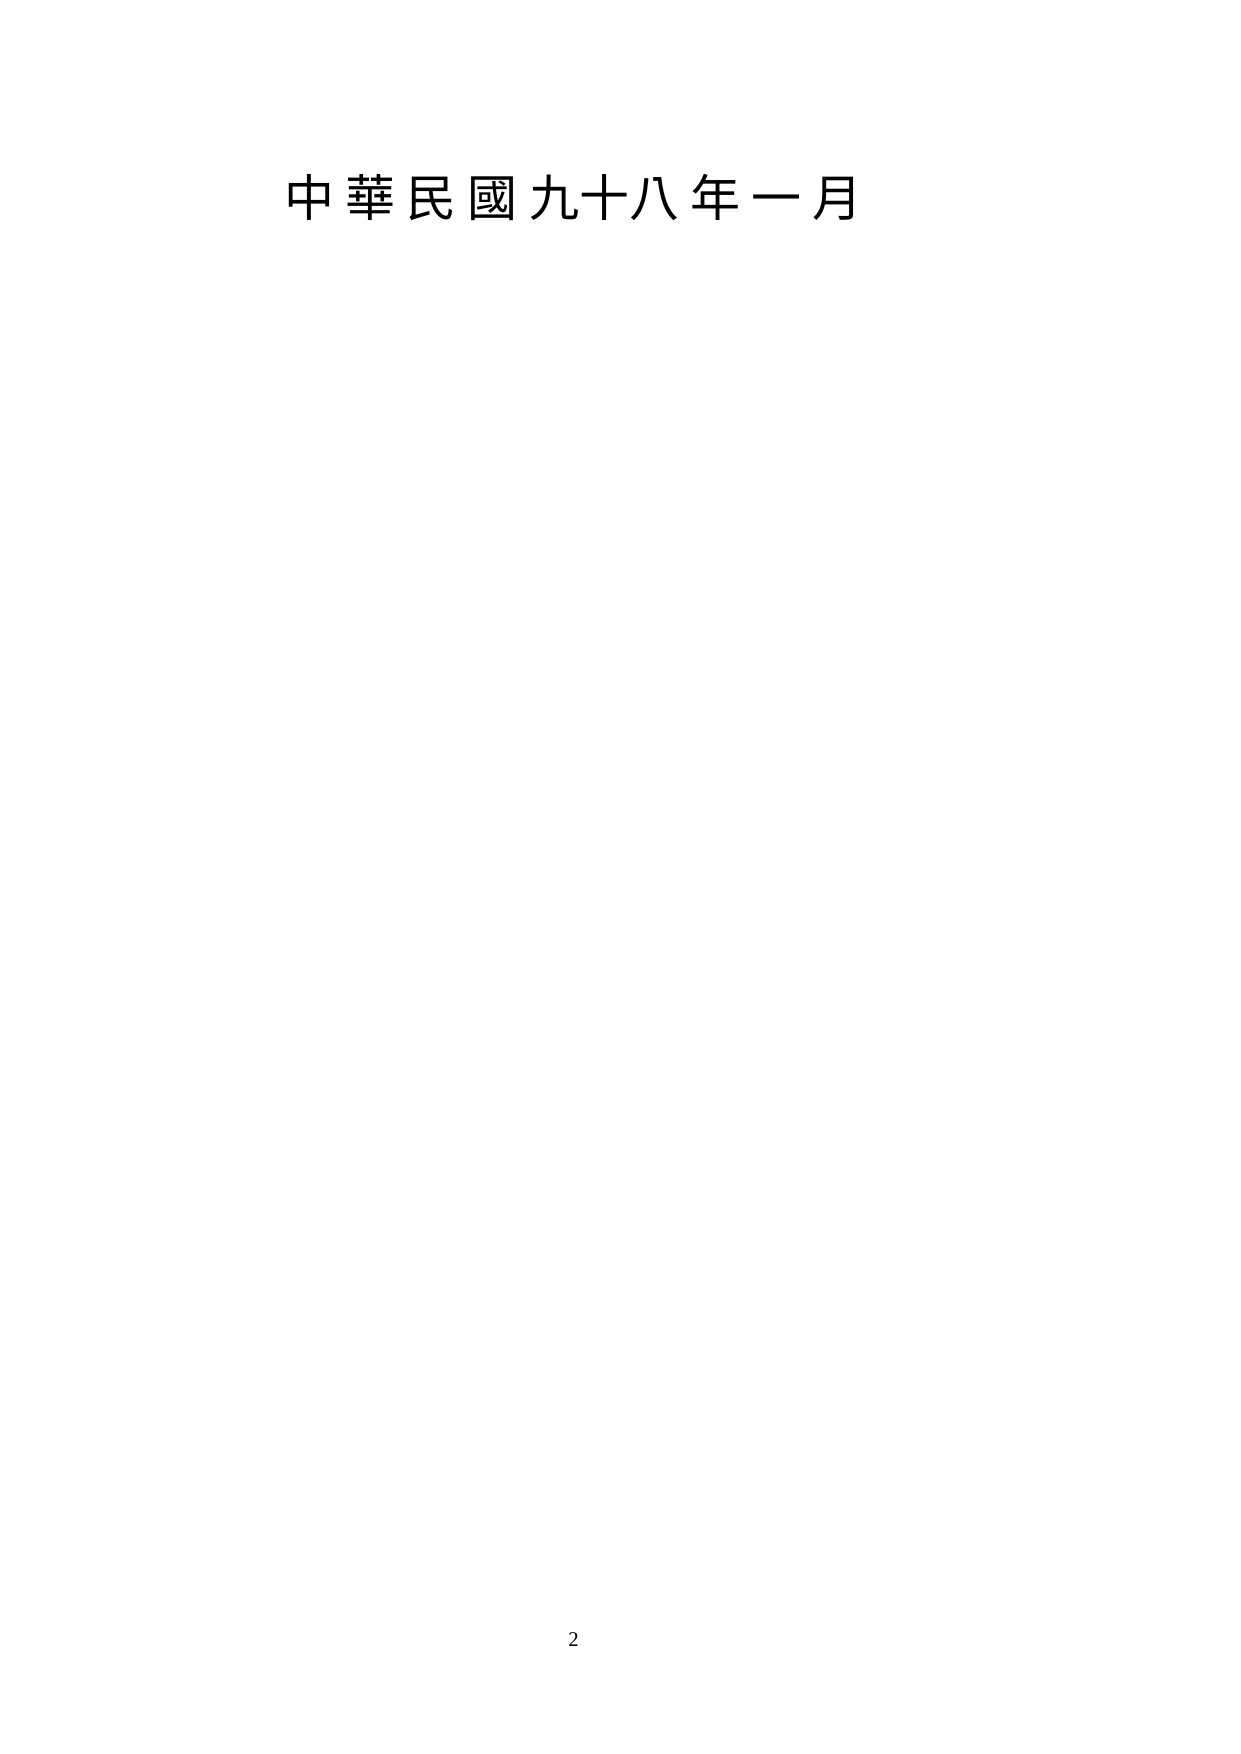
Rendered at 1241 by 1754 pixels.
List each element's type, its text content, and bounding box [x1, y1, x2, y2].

text 中 華 民 國 九十八 年 一 月 [94, 157, 1053, 232]
